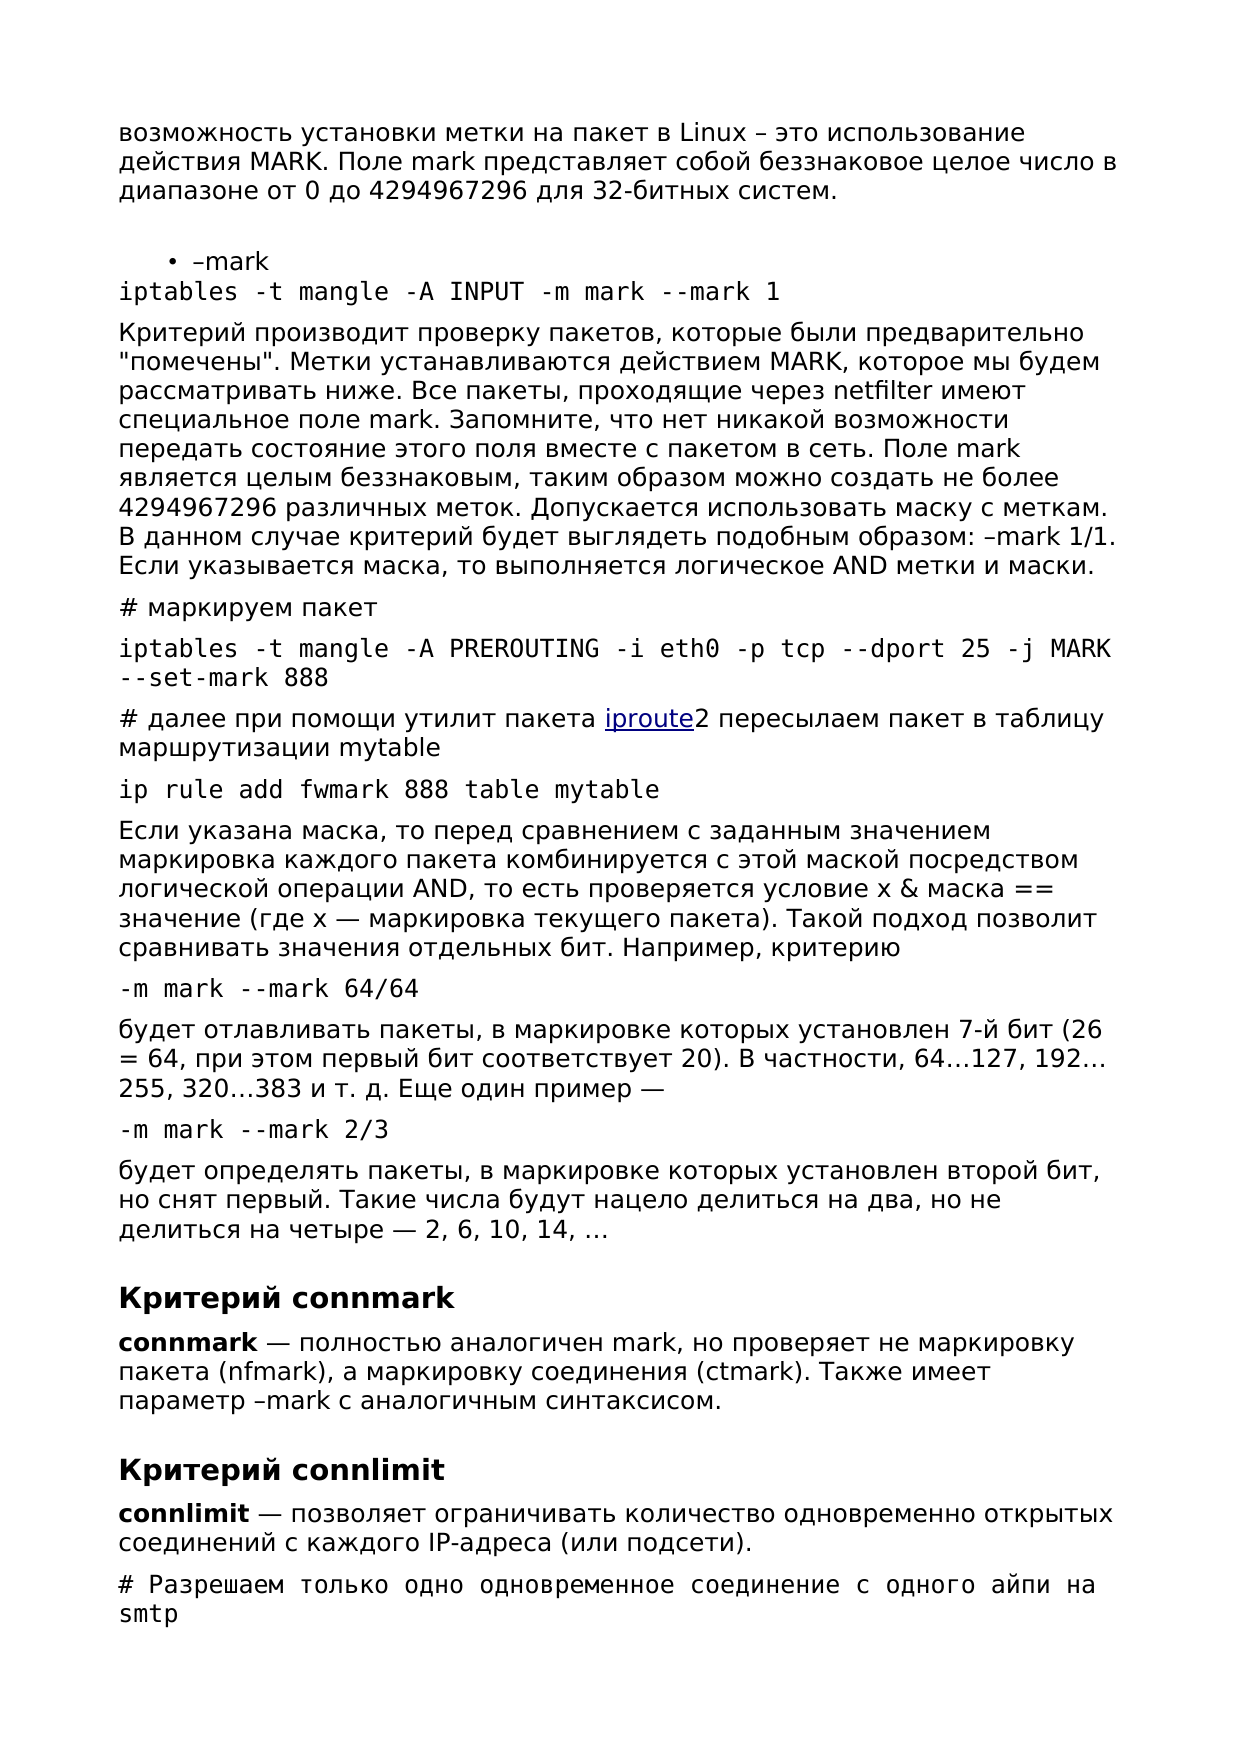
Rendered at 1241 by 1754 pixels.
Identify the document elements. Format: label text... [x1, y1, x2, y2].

text iptables -t mangle -A INPUT -m mark --mark 1 [118, 277, 1122, 306]
text # маркируем пакет [118, 593, 1122, 622]
text будет отлавливать пакеты, в маркировке которых установлен 7-й бит (26 = 64, при этом первый бит соответствует 20). В частности, 64…127, 192…255, 320…383 и т. д. Еще один пример — [118, 1016, 1122, 1103]
text connmark — полностью аналогичен mark, но проверяет не маркировку пакета (nfmark), а маркировку соединения (ctmark). Также имеет параметр –mark с аналогичным синтаксисом. [118, 1328, 1122, 1415]
text -m mark --mark 64/64 [118, 974, 1122, 1004]
text connlimit — позволяет ограничивать количество одновременно открытых соединений с каждого IP-адреса (или подсети). [118, 1499, 1122, 1558]
text будет определять пакеты, в маркировке которых установлен второй бит, но снят первый. Такие числа будут нацело делиться на два, но не делиться на четыре — 2, 6, 10, 14, … [118, 1156, 1122, 1244]
text Если указана маска, то перед сравнением с заданным значением маркировка каждого пакета комбинируется с этой маской посредством логической операции AND, то есть проверяется условие x & маска == значение (где x — маркировка текущего пакета). Такой подход позволит сравнивать значения отдельных бит. Например, критерию [118, 816, 1122, 962]
subtitle Критерий connmark [118, 1281, 1122, 1315]
text # Разрешаем только одно одновременное соединение с одного айпи на smtp [118, 1570, 1122, 1628]
text # далее при помощи утилит пакета iproute2 пересылаем пакет в таблицу маршрутизации mytable [118, 704, 1122, 763]
text iptables -t mangle -A PREROUTING -i eth0 -p tcp --dport 25 -j MARK --set-mark 888 [118, 634, 1122, 693]
text -m mark --mark 2/3 [118, 1116, 1122, 1145]
subtitle Критерий connlimit [118, 1453, 1122, 1487]
text Критерий производит проверку пакетов, которые были предварительно "помечены". Метки устанавливаются действием MARK, которое мы будем рассматривать ниже. Все пакеты, проходящие через netfilter имеют специальное поле mark. Запомните, что нет никакой возможности передать состояние этого поля вместе с пакетом в сеть. Поле mark является целым беззнаковым, таким образом можно создать не более 4294967296 различных меток. Допускается использовать маску с меткам. В данном случае критерий будет выглядеть подобным образом: –mark 1/1. Если указывается маска, то выполняется логическое AND метки и маски. [118, 318, 1122, 580]
text ip rule add fwmark 888 table mytable [118, 775, 1122, 804]
text возможность установки метки на пакет в Linux – это использование действия MARK. Поле mark представляет собой беззнаковое целое число в диапазоне от 0 до 4294967296 для 32-битных систем. [118, 118, 1122, 206]
list –mark [177, 248, 1122, 277]
